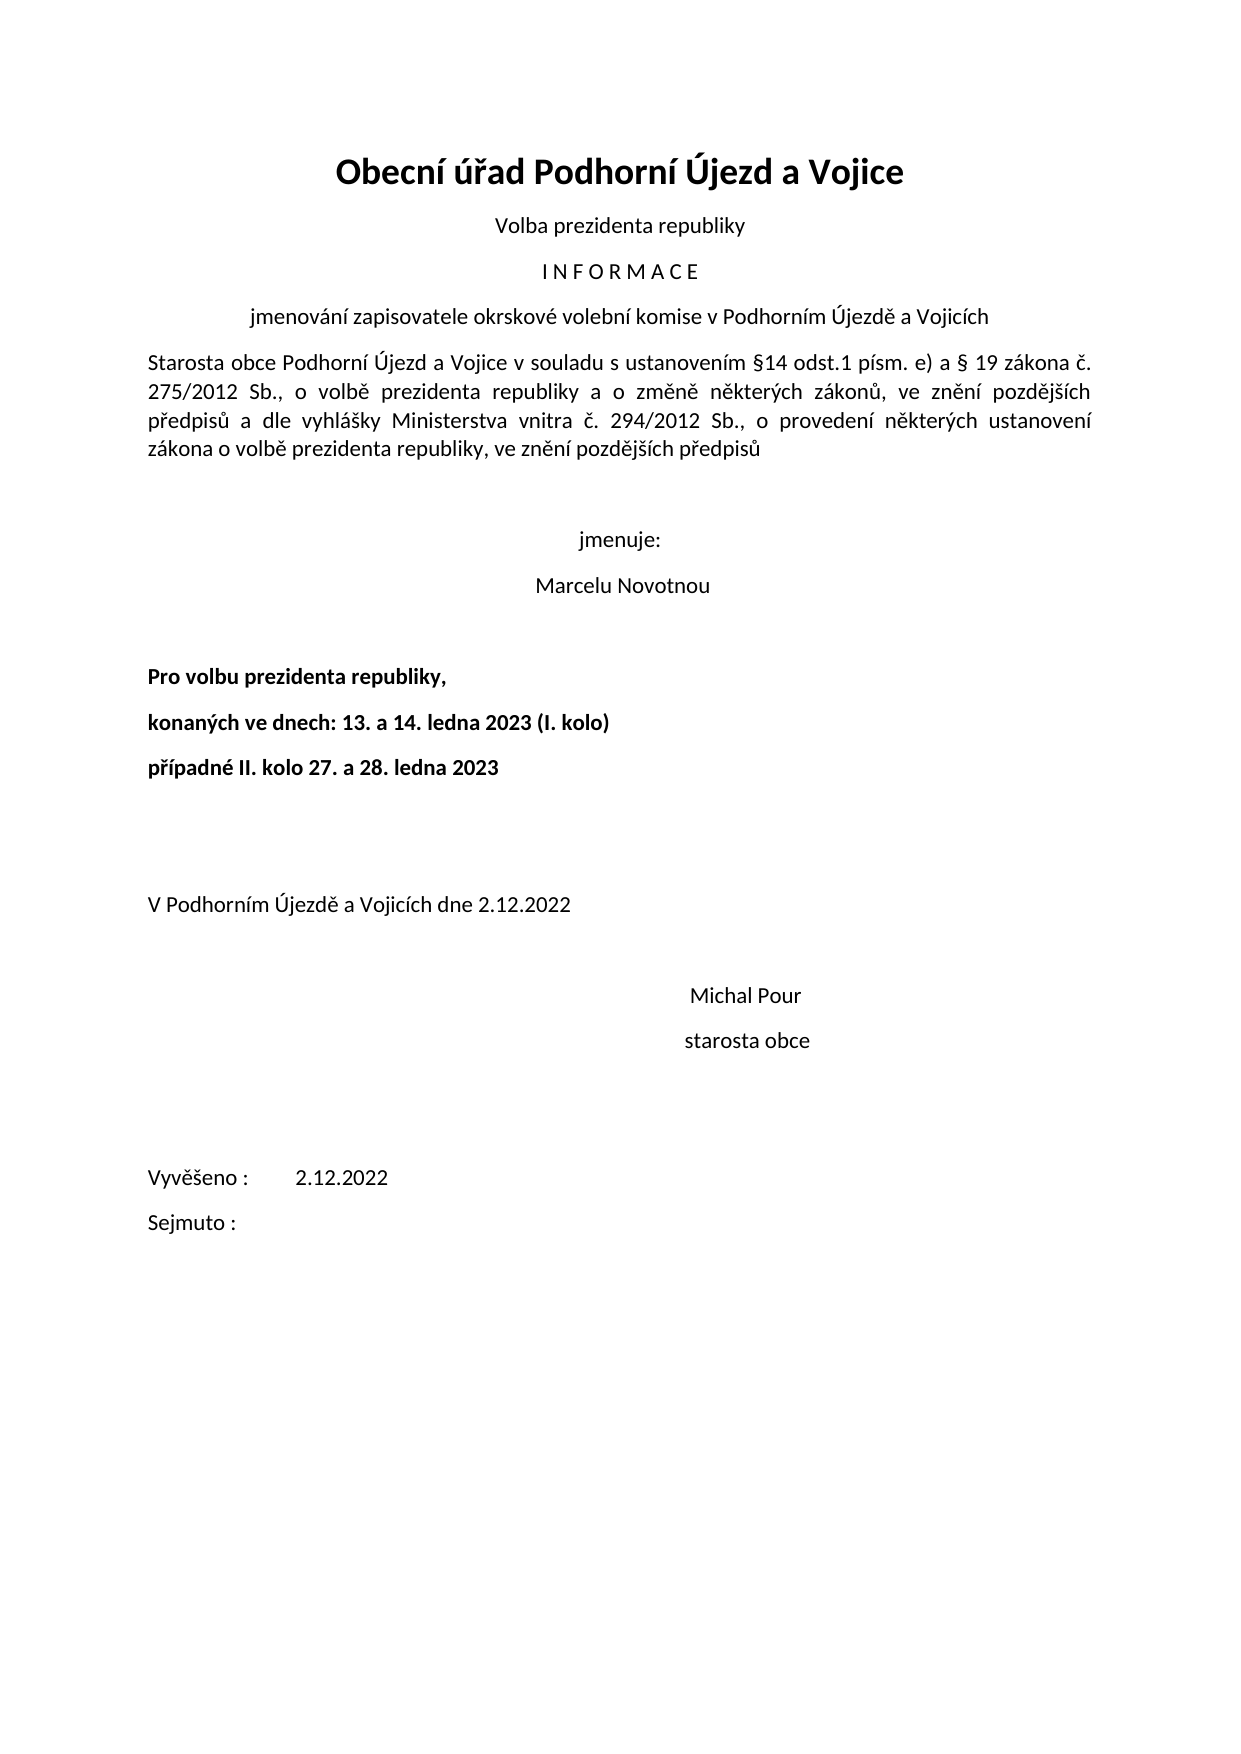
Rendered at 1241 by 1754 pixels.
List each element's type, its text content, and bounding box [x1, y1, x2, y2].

text V Podhorním Újezdě a Vojicích dne 2.12.2022 [148, 890, 1093, 918]
text Marcelu Novotnou [148, 571, 1093, 599]
text Vyvěšeno : 2.12.2022 [148, 1163, 1093, 1191]
text I N F O R M A C E [148, 257, 1093, 285]
text Pro volbu prezidenta republiky, [148, 662, 1093, 690]
text jmenování zapisovatele okrskové volební komise v Podhorním Újezdě a Vojicích [148, 302, 1093, 331]
text starosta obce [148, 1026, 1093, 1054]
text jmenuje: [148, 526, 1093, 554]
text konaných ve dnech: 13. a 14. ledna 2023 (I. kolo) [148, 708, 1093, 736]
text Starosta obce Podhorní Újezd a Vojice v souladu s ustanovením §14 odst.1 písm. e) a § 19 zákona č. 275/2012 Sb., o volbě prezidenta republiky a o změně některých zákonů, ve znění pozdějších předpisů a dle vyhlášky Ministerstva vnitra č. 294/2012 Sb., o provedení některých ustanovení zákona o volbě prezidenta republiky, ve znění pozdějších předpisů [148, 348, 1093, 463]
text případné II. kolo 27. a 28. ledna 2023 [148, 753, 1093, 781]
text Sejmuto : [148, 1208, 1093, 1236]
text Michal Pour [148, 981, 1093, 1009]
text Obecní úřad Podhorní Újezd a Vojice [148, 148, 1093, 193]
text Volba prezidenta republiky [148, 211, 1093, 239]
